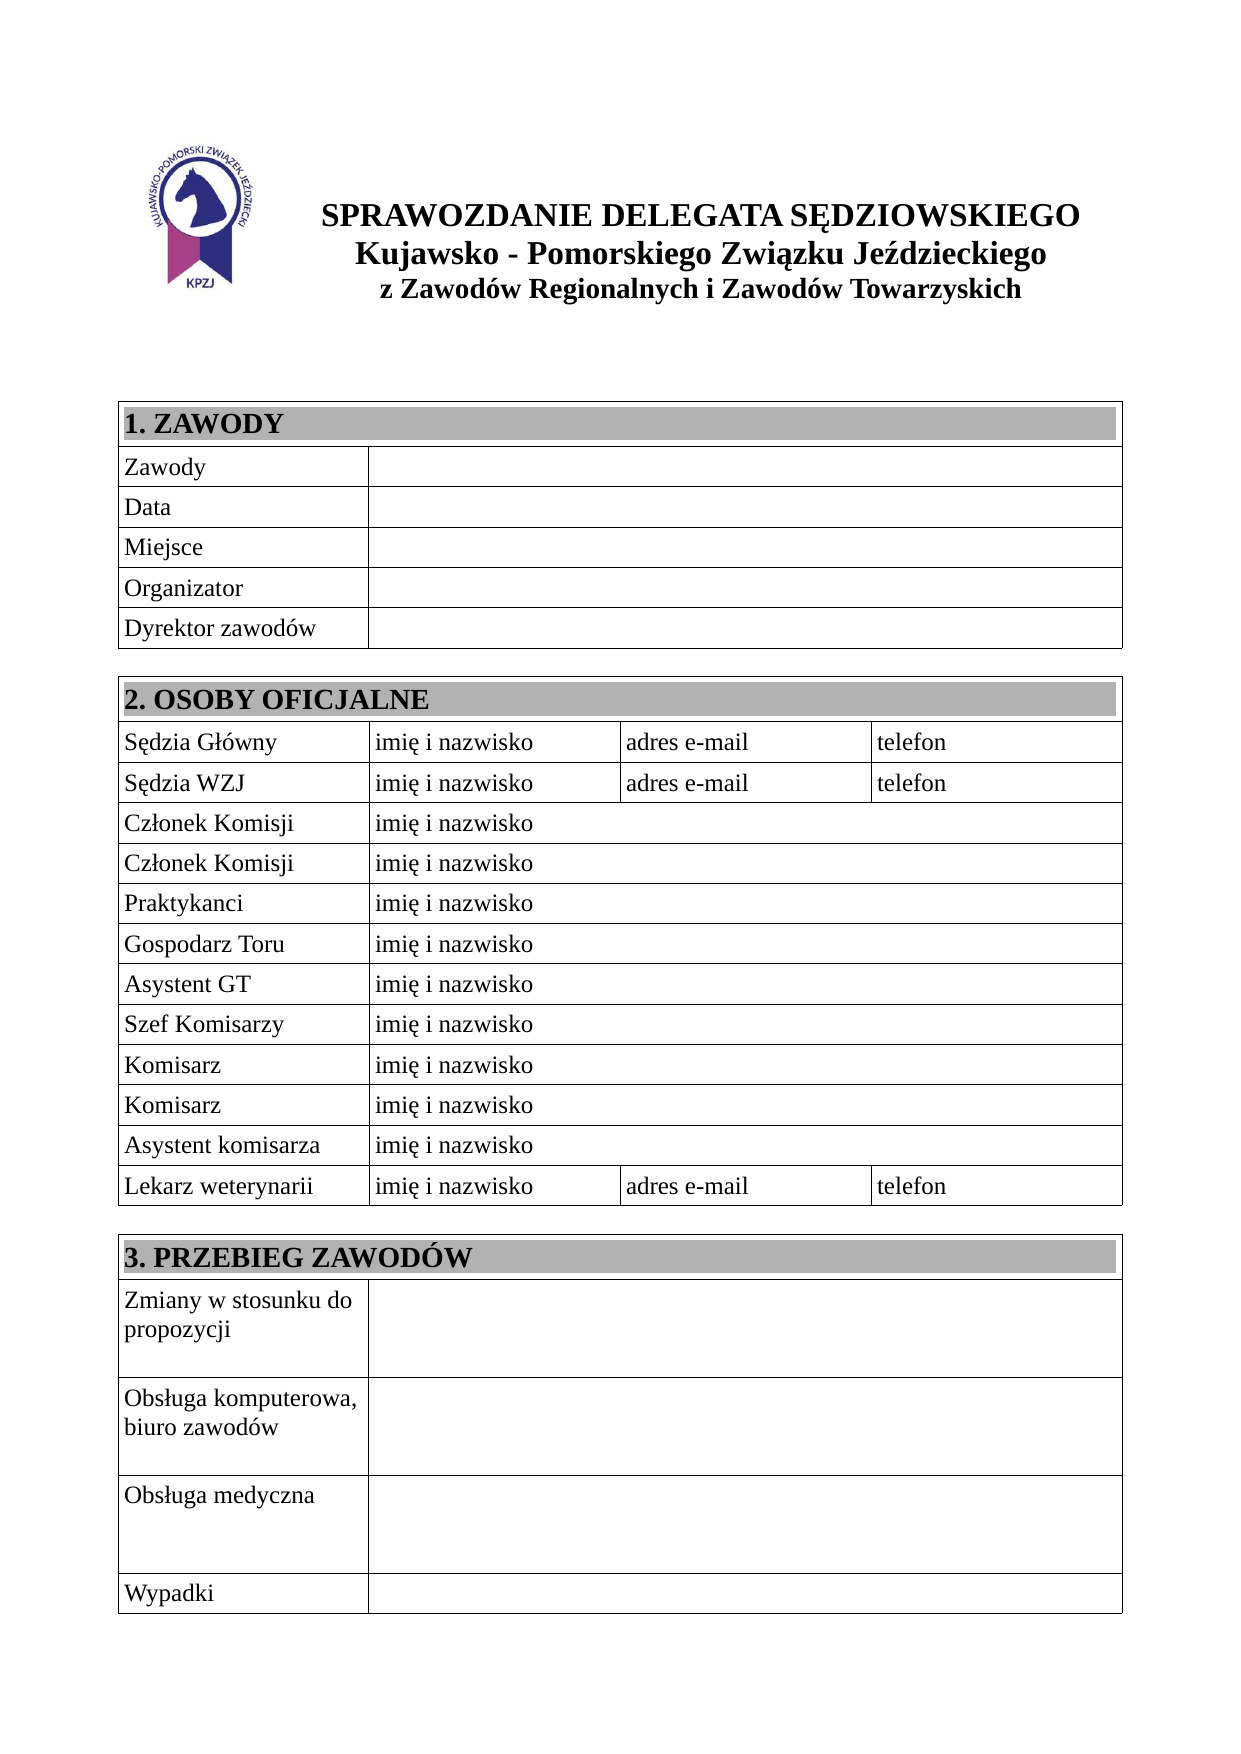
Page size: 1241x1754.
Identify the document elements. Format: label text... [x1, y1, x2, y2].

table_cell Zmiany w stosunku do propozycji [119, 1280, 368, 1377]
table_cell Sędzia Główny [119, 722, 369, 762]
table_cell Asystent komisarza [119, 1126, 369, 1165]
table_cell Gospodarz Toru [119, 924, 369, 963]
table_cell Obsługa komputerowa, biuro zawodów [119, 1378, 368, 1475]
table_cell Organizator [119, 568, 368, 607]
table_cell Data [119, 487, 368, 527]
table_cell [369, 568, 1122, 607]
table_cell Dyrektor zawodów [119, 608, 368, 647]
table_cell imię i nazwisko [370, 1085, 1122, 1124]
table_cell adres e-mail [621, 722, 871, 762]
table_header 3. PRZEBIEG ZAWODÓW [119, 1235, 1122, 1279]
table_cell Miejsce [119, 528, 368, 567]
table_cell [369, 447, 1122, 486]
table_cell Członek Komisji [119, 803, 369, 842]
table_header SPRAWOZDANIE DELEGATA SĘDZIOWSKIEGO Kujawsko - Pomorskiego Związku Jeździeckiego z Zawodów Regionalnych i Zawodów Towarzyskich [287, 118, 1122, 372]
table_cell imię i nazwisko [370, 722, 620, 762]
table_header 2. OSOBY OFICJALNE [119, 677, 1122, 721]
table_cell Zawody [119, 447, 368, 486]
table_cell imię i nazwisko [370, 964, 1122, 1004]
table_cell Sędzia WZJ [119, 763, 369, 802]
table_cell [369, 1378, 1122, 1475]
table_cell adres e-mail [621, 763, 871, 802]
table_cell Członek Komisji [119, 844, 369, 883]
table_cell imię i nazwisko [370, 924, 1122, 963]
table_cell Praktykanci [119, 884, 369, 923]
table_cell Szef Komisarzy [119, 1005, 369, 1044]
table_cell telefon [872, 763, 1122, 802]
table_cell Komisarz [119, 1045, 369, 1084]
picture [143, 140, 258, 298]
table_cell [369, 528, 1122, 567]
table_cell imię i nazwisko [370, 763, 620, 802]
table_cell imię i nazwisko [370, 1126, 1122, 1165]
table_header 1. ZAWODY [119, 402, 1122, 446]
table_cell Obsługa medyczna [119, 1476, 368, 1573]
table_cell [369, 1476, 1122, 1573]
table_cell imię i nazwisko [370, 1005, 1122, 1044]
table_cell Lekarz weterynarii [119, 1166, 369, 1205]
table_cell imię i nazwisko [370, 884, 1122, 923]
table_cell Wypadki [119, 1574, 368, 1613]
table_cell [369, 608, 1122, 647]
table_cell telefon [872, 1166, 1122, 1205]
table_header [118, 118, 287, 372]
table_cell adres e-mail [621, 1166, 871, 1205]
table_cell Komisarz [119, 1085, 369, 1124]
table_cell [369, 487, 1122, 527]
table_cell telefon [872, 722, 1122, 762]
table_cell imię i nazwisko [370, 1045, 1122, 1084]
table_cell [369, 1574, 1122, 1613]
table_cell imię i nazwisko [370, 803, 1122, 842]
table_cell imię i nazwisko [370, 1166, 620, 1205]
table_cell imię i nazwisko [370, 844, 1122, 883]
table_cell [369, 1280, 1122, 1377]
table_cell Asystent GT [119, 964, 369, 1004]
